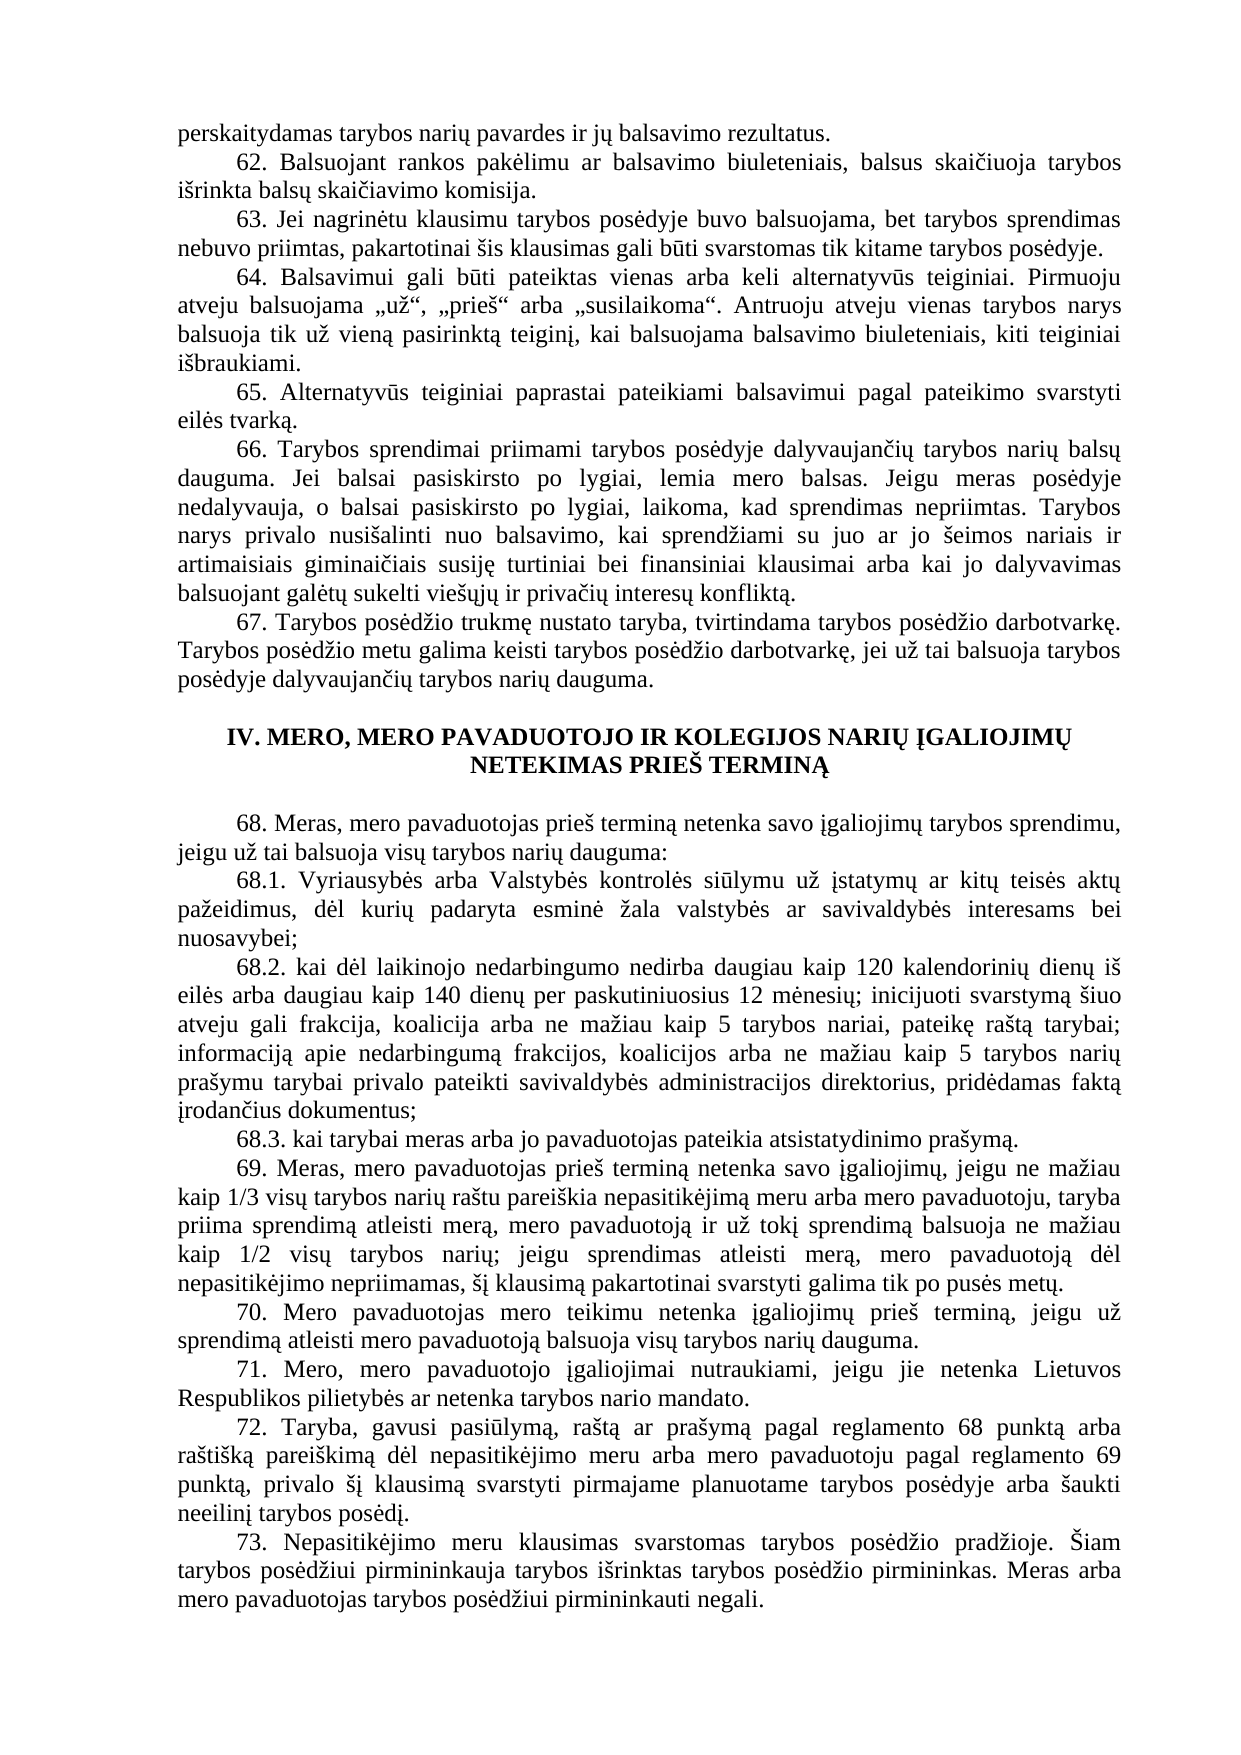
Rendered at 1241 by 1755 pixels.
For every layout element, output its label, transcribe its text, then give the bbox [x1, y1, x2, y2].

text 68.3. kai tarybai meras arba jo pavaduotojas pateikia atsistatydinimo prašymą. [177, 1124, 1122, 1153]
text 68.1. Vyriausybės arba Valstybės kontrolės siūlymu už įstatymų ar kitų teisės aktų pažeidimus, dėl kurių padaryta esminė žala valstybės ar savivaldybės interesams bei nuosavybei; [177, 866, 1122, 952]
text 66. Tarybos sprendimai priimami tarybos posėdyje dalyvaujančių tarybos narių balsų dauguma. Jei balsai pasiskirsto po lygiai, lemia mero balsas. Jeigu meras posėdyje nedalyvauja, o balsai pasiskirsto po lygiai, laikoma, kad sprendimas nepriimtas. Tarybos narys privalo nusišalinti nuo balsavimo, kai sprendžiami su juo ar jo šeimos nariais ir artimaisiais giminaičiais susiję turtiniai bei finansiniai klausimai arba kai jo dalyvavimas balsuojant galėtų sukelti viešųjų ir privačių interesų konfliktą. [177, 434, 1122, 607]
text 68. Meras, mero pavaduotojas prieš terminą netenka savo įgaliojimų tarybos sprendimu, jeigu už tai balsuoja visų tarybos narių dauguma: [177, 808, 1122, 866]
text 69. Meras, mero pavaduotojas prieš terminą netenka savo įgaliojimų, jeigu ne mažiau kaip 1/3 visų tarybos narių raštu pareiškia nepasitikėjimą meru arba mero pavaduotoju, taryba priima sprendimą atleisti merą, mero pavaduotoją ir už tokį sprendimą balsuoja ne mažiau kaip 1/2 visų tarybos narių; jeigu sprendimas atleisti merą, mero pavaduotoją dėl nepasitikėjimo nepriimamas, šį klausimą pakartotinai svarstyti galima tik po pusės metų. [177, 1153, 1122, 1297]
text 70. Mero pavaduotojas mero teikimu netenka įgaliojimų prieš terminą, jeigu už sprendimą atleisti mero pavaduotoją balsuoja visų tarybos narių dauguma. [177, 1297, 1122, 1354]
text IV. MERO, MERO PAVADUOTOJO IR KOLEGIJOS NARIŲ ĮGALIOJIMŲ NETEKIMAS PRIEŠ TERMINĄ [177, 722, 1122, 779]
text 65. Alternatyvūs teiginiai paprastai pateikiami balsavimui pagal pateikimo svarstyti eilės tvarką. [177, 377, 1122, 434]
text 73. Nepasitikėjimo meru klausimas svarstomas tarybos posėdžio pradžioje. Šiam tarybos posėdžiui pirmininkauja tarybos išrinktas tarybos posėdžio pirmininkas. Meras arba mero pavaduotojas tarybos posėdžiui pirmininkauti negali. [177, 1527, 1122, 1613]
text 68.2. kai dėl laikinojo nedarbingumo nedirba daugiau kaip 120 kalendorinių dienų iš eilės arba daugiau kaip 140 dienų per paskutiniuosius 12 mėnesių; inicijuoti svarstymą šiuo atveju gali frakcija, koalicija arba ne mažiau kaip 5 tarybos nariai, pateikę raštą tarybai; informaciją apie nedarbingumą frakcijos, koalicijos arba ne mažiau kaip 5 tarybos narių prašymu tarybai privalo pateikti savivaldybės administracijos direktorius, pridėdamas faktą įrodančius dokumentus; [177, 952, 1122, 1124]
text perskaitydamas tarybos narių pavardes ir jų balsavimo rezultatus. [177, 118, 1122, 147]
text 71. Mero, mero pavaduotojo įgaliojimai nutraukiami, jeigu jie netenka Lietuvos Respublikos pilietybės ar netenka tarybos nario mandato. [177, 1354, 1122, 1412]
text 72. Taryba, gavusi pasiūlymą, raštą ar prašymą pagal reglamento 68 punktą arba raštišką pareiškimą dėl nepasitikėjimo meru arba mero pavaduotoju pagal reglamento 69 punktą, privalo šį klausimą svarstyti pirmajame planuotame tarybos posėdyje arba šaukti neeilinį tarybos posėdį. [177, 1412, 1122, 1527]
text 67. Tarybos posėdžio trukmę nustato taryba, tvirtindama tarybos posėdžio darbotvarkę. Tarybos posėdžio metu galima keisti tarybos posėdžio darbotvarkę, jei už tai balsuoja tarybos posėdyje dalyvaujančių tarybos narių dauguma. [177, 607, 1122, 693]
text 62. Balsuojant rankos pakėlimu ar balsavimo biuleteniais, balsus skaičiuoja tarybos išrinkta balsų skaičiavimo komisija. [177, 147, 1122, 204]
text 64. Balsavimui gali būti pateiktas vienas arba keli alternatyvūs teiginiai. Pirmuoju atveju balsuojama „už“, „prieš“ arba „susilaikoma“. Antruoju atveju vienas tarybos narys balsuoja tik už vieną pasirinktą teiginį, kai balsuojama balsavimo biuleteniais, kiti teiginiai išbraukiami. [177, 262, 1122, 377]
text 63. Jei nagrinėtu klausimu tarybos posėdyje buvo balsuojama, bet tarybos sprendimas nebuvo priimtas, pakartotinai šis klausimas gali būti svarstomas tik kitame tarybos posėdyje. [177, 204, 1122, 262]
